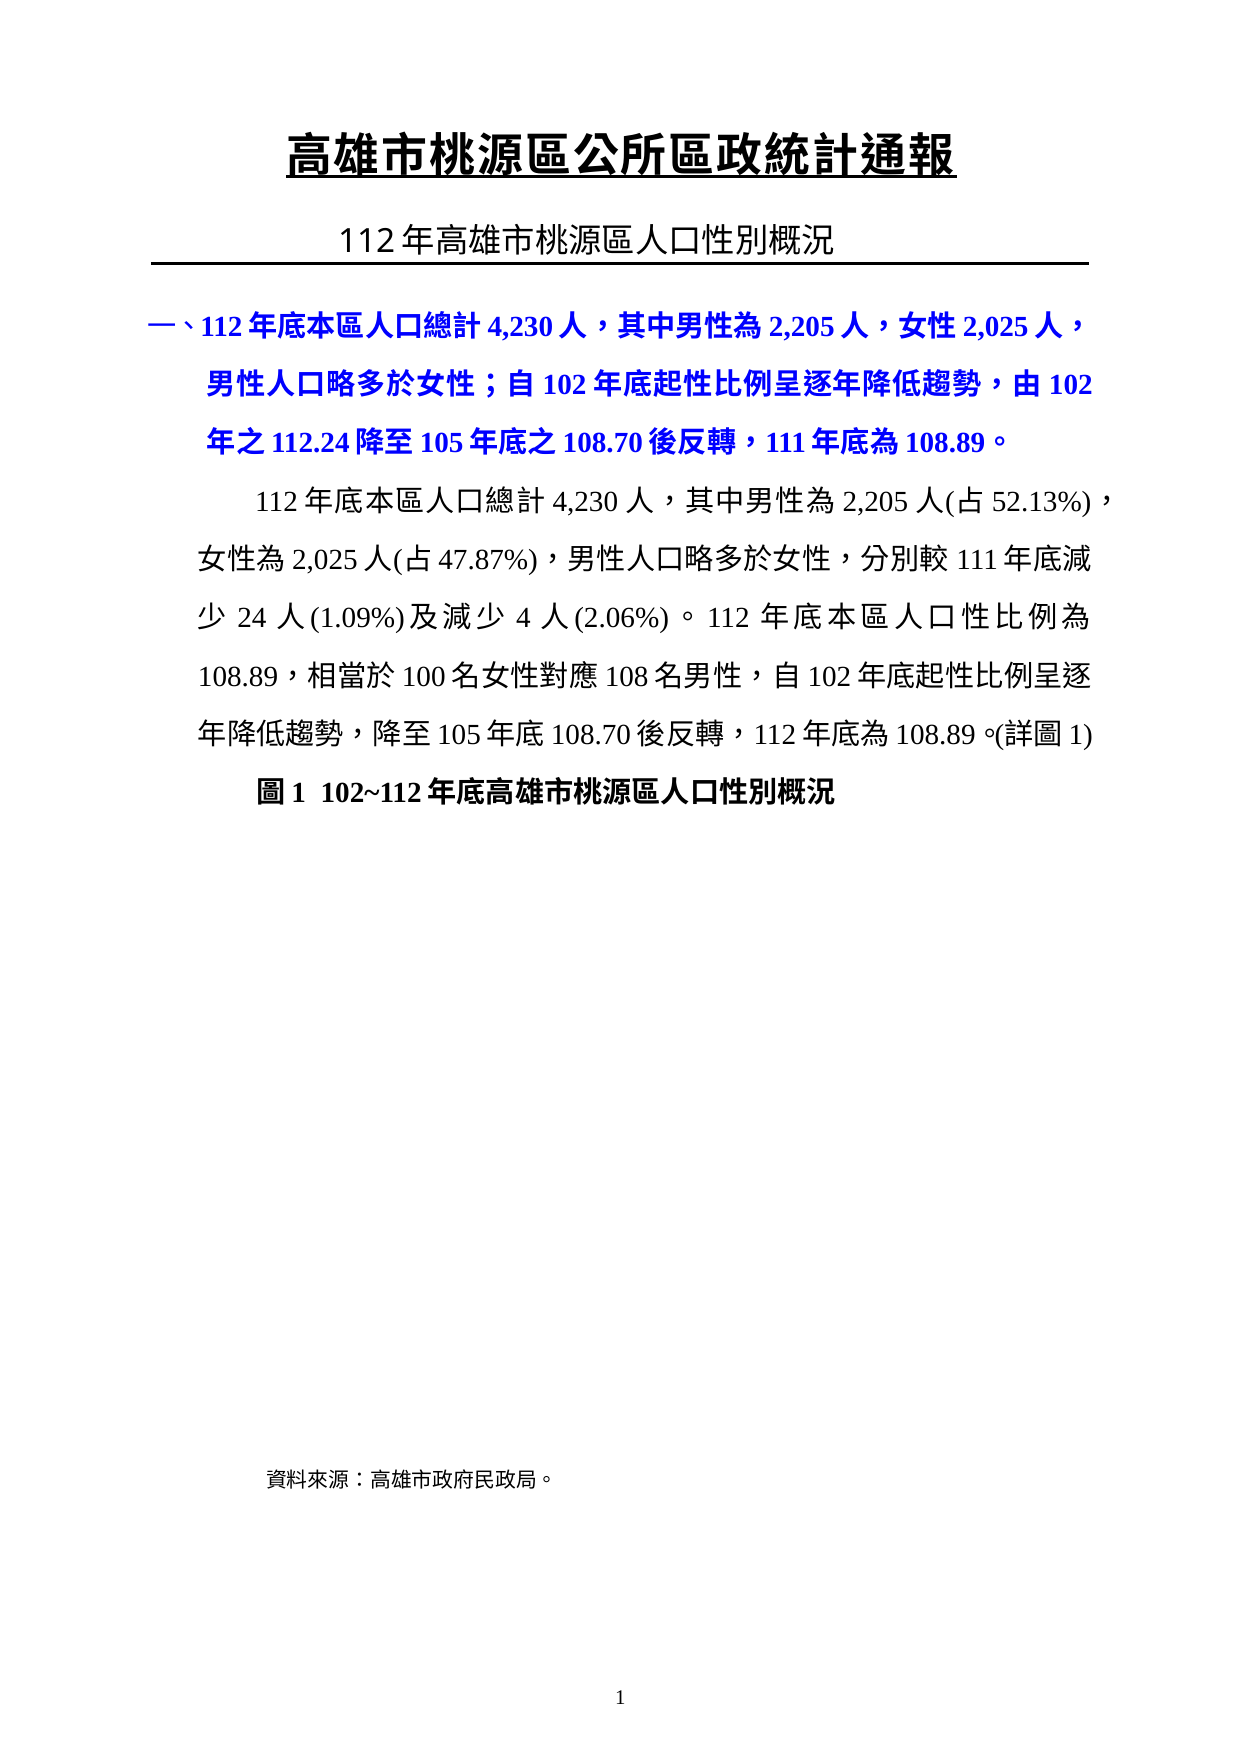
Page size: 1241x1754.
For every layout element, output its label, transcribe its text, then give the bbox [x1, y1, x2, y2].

text 一、112年底本區人口總計4,230人，其中男性為2,205人，女性2,025人，男性人口略多於女性；自102年底起性比例呈逐年降低趨勢，由102年之112.24降至105年底之108.70後反轉，111年底為108.89。 [148, 289, 1092, 464]
picture [147, 1435, 1168, 1446]
text 圖1 102~112年底高雄市桃源區人口性別概況 [198, 756, 1092, 814]
text 資料來源：高雄市政府民政局。 [148, 1446, 1092, 1498]
text 112年底本區人口總計4,230人，其中男性為2,205人(占52.13%)，女性為2,025人(占47.87%)，男性人口略多於女性，分別較111年底減少24人(1.09%)及減少4人(2.06%)。112年底本區人口性比例為108.89，相當於100名女性對應108名男性，自102年底起性比例呈逐年降低趨勢，降至105年底108.70後反轉，112年底為108.89。(詳圖1) [198, 464, 1092, 756]
